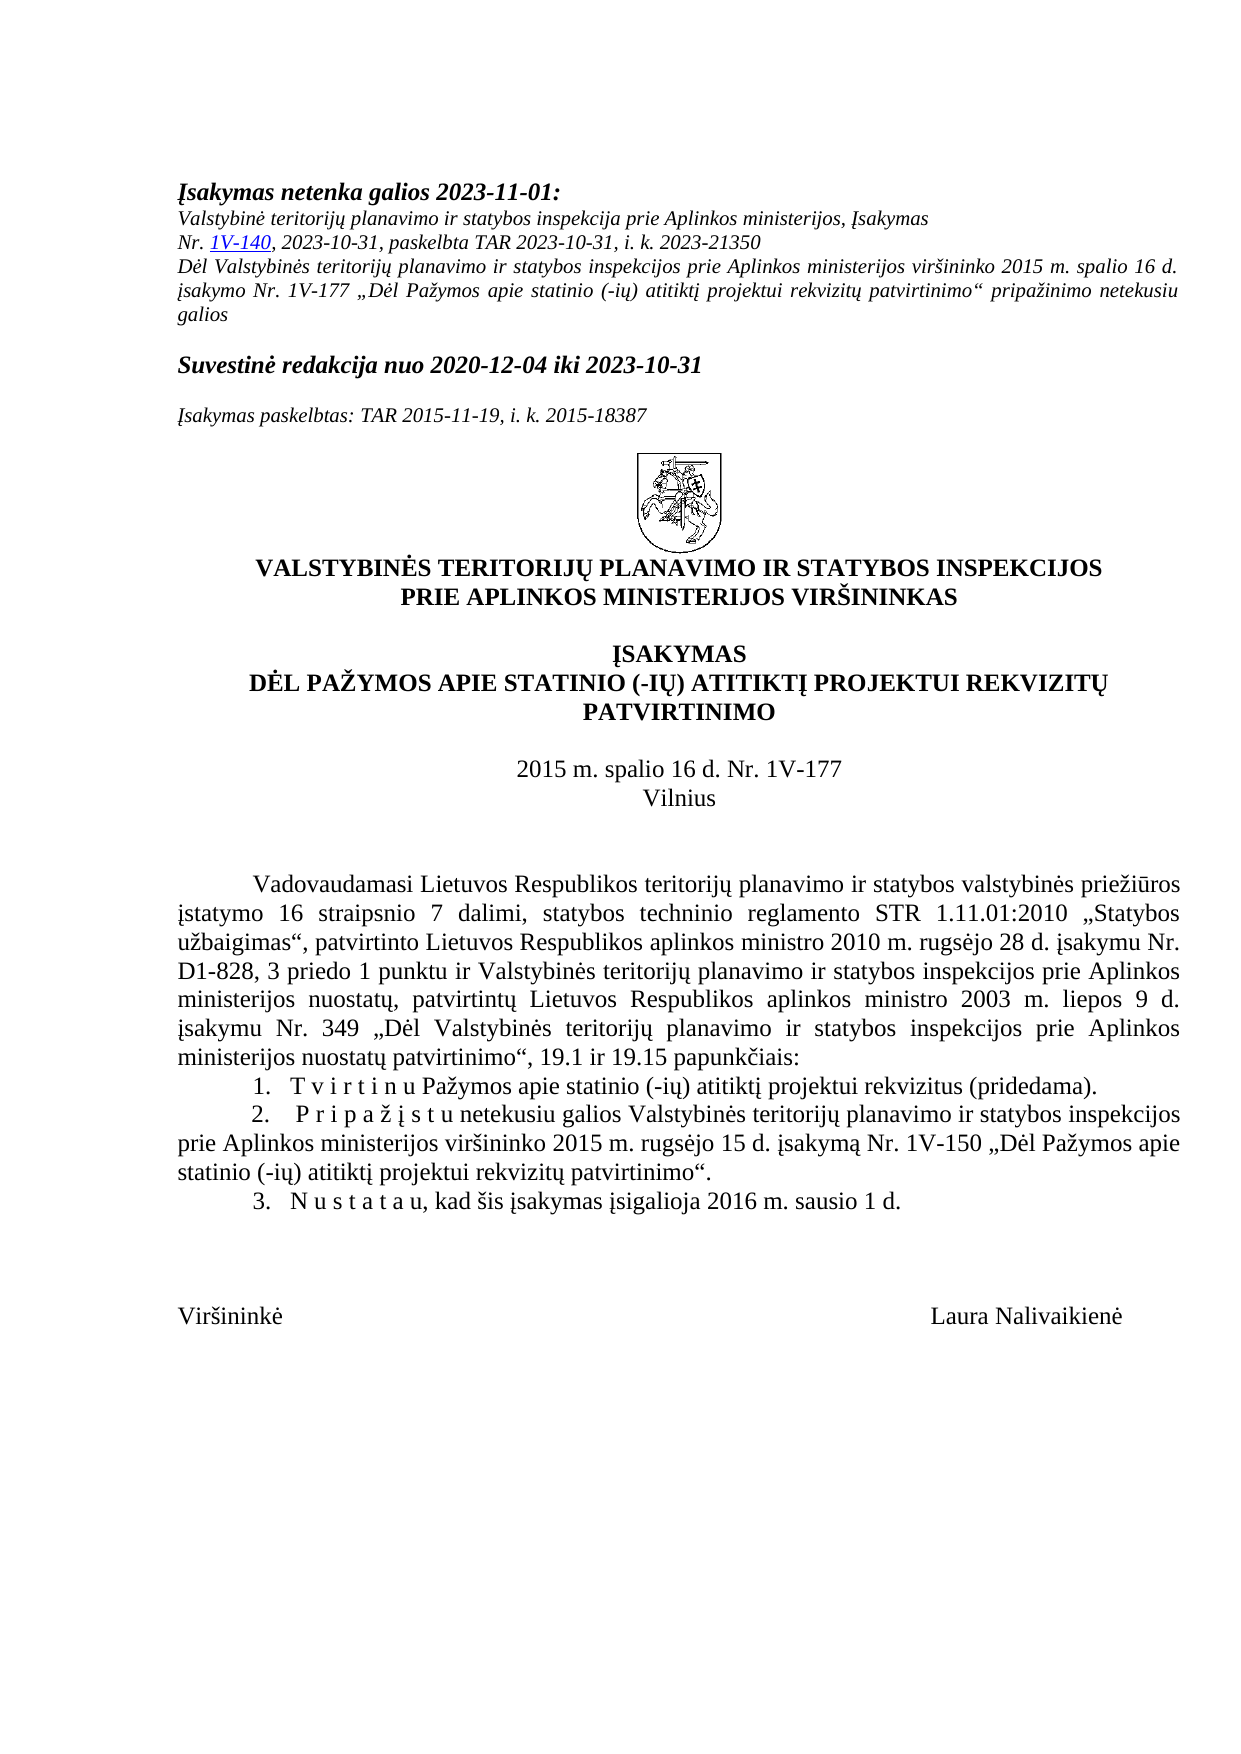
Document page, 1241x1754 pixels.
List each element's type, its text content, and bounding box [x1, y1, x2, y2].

text 2. P r i p a ž į s t u netekusiu galios Valstybinės teritorijų planavimo ir statybos inspekcijos prie Aplinkos ministerijos viršininko 2015 m. rugsėjo 15 d. įsakymą Nr. 1V-150 „Dėl Pažymos apie statinio (-ių) atitiktį projektui rekvizitų patvirtinimo“. [177, 1099, 1181, 1186]
text Suvestinė redakcija nuo 2020-12-04 iki 2023-10-31 [177, 350, 1181, 379]
text VALSTYBINĖS TERITORIJŲ PLANAVIMO IR STATYBOS INSPEKCIJOS [177, 553, 1181, 582]
text Įsakymas paskelbtas: TAR 2015-11-19, i. k. 2015-18387 [177, 403, 1181, 427]
text Įsakymas netenka galios 2023-11-01: [177, 177, 1181, 206]
text Viršininkė Laura Nalivaikienė [177, 1301, 1181, 1329]
text Dėl Valstybinės teritorijų planavimo ir statybos inspekcijos prie Aplinkos ministerijos viršininko 2015 m. spalio 16 d. įsakymo Nr. 1V-177 „Dėl Pažymos apie statinio (-ių) atitiktį projektui rekvizitų patvirtinimo“ pripažinimo netekusiu galios [177, 254, 1181, 326]
text Valstybinė teritorijų planavimo ir statybos inspekcija prie Aplinkos ministerijos, Įsakymas [177, 206, 1181, 230]
text Nr. 1V-140, 2023-10-31, paskelbta TAR 2023-10-31, i. k. 2023-21350 [177, 230, 1181, 254]
text DĖL PAŽYMOS APIE STATINIO (-IŲ) ATITIKTĮ PROJEKTUI REKVIZITŲ PATVIRTINIMO [177, 668, 1181, 726]
text PRIE APLINKOS MINISTERIJOS VIRŠININKAS [177, 582, 1181, 611]
text ĮSAKYMAS [177, 639, 1181, 668]
text 3. N u s t a t a u, kad šis įsakymas įsigalioja 2016 m. sausio 1 d. [252, 1186, 1181, 1214]
text Vadovaudamasi Lietuvos Respublikos teritorijų planavimo ir statybos valstybinės priežiūros įstatymo 16 straipsnio 7 dalimi, statybos techninio reglamento STR 1.11.01:2010 „Statybos užbaigimas“, patvirtinto Lietuvos Respublikos aplinkos ministro 2010 m. rugsėjo 28 d. įsakymu Nr. D1-828, 3 priedo 1 punktu ir Valstybinės teritorijų planavimo ir statybos inspekcijos prie Aplinkos ministerijos nuostatų, patvirtintų Lietuvos Respublikos aplinkos ministro 2003 m. liepos 9 d. įsakymu Nr. 349 „Dėl Valstybinės teritorijų planavimo ir statybos inspekcijos prie Aplinkos ministerijos nuostatų patvirtinimo“, 19.1 ir 19.15 papunkčiais: [177, 869, 1181, 1071]
text 2015 m. spalio 16 d. Nr. 1V-177 [177, 754, 1181, 783]
text 1. T v i r t i n u Pažymos apie statinio (-ių) atitiktį projektui rekvizitus (pridedama). [252, 1071, 1181, 1099]
text Vilnius [177, 783, 1181, 812]
